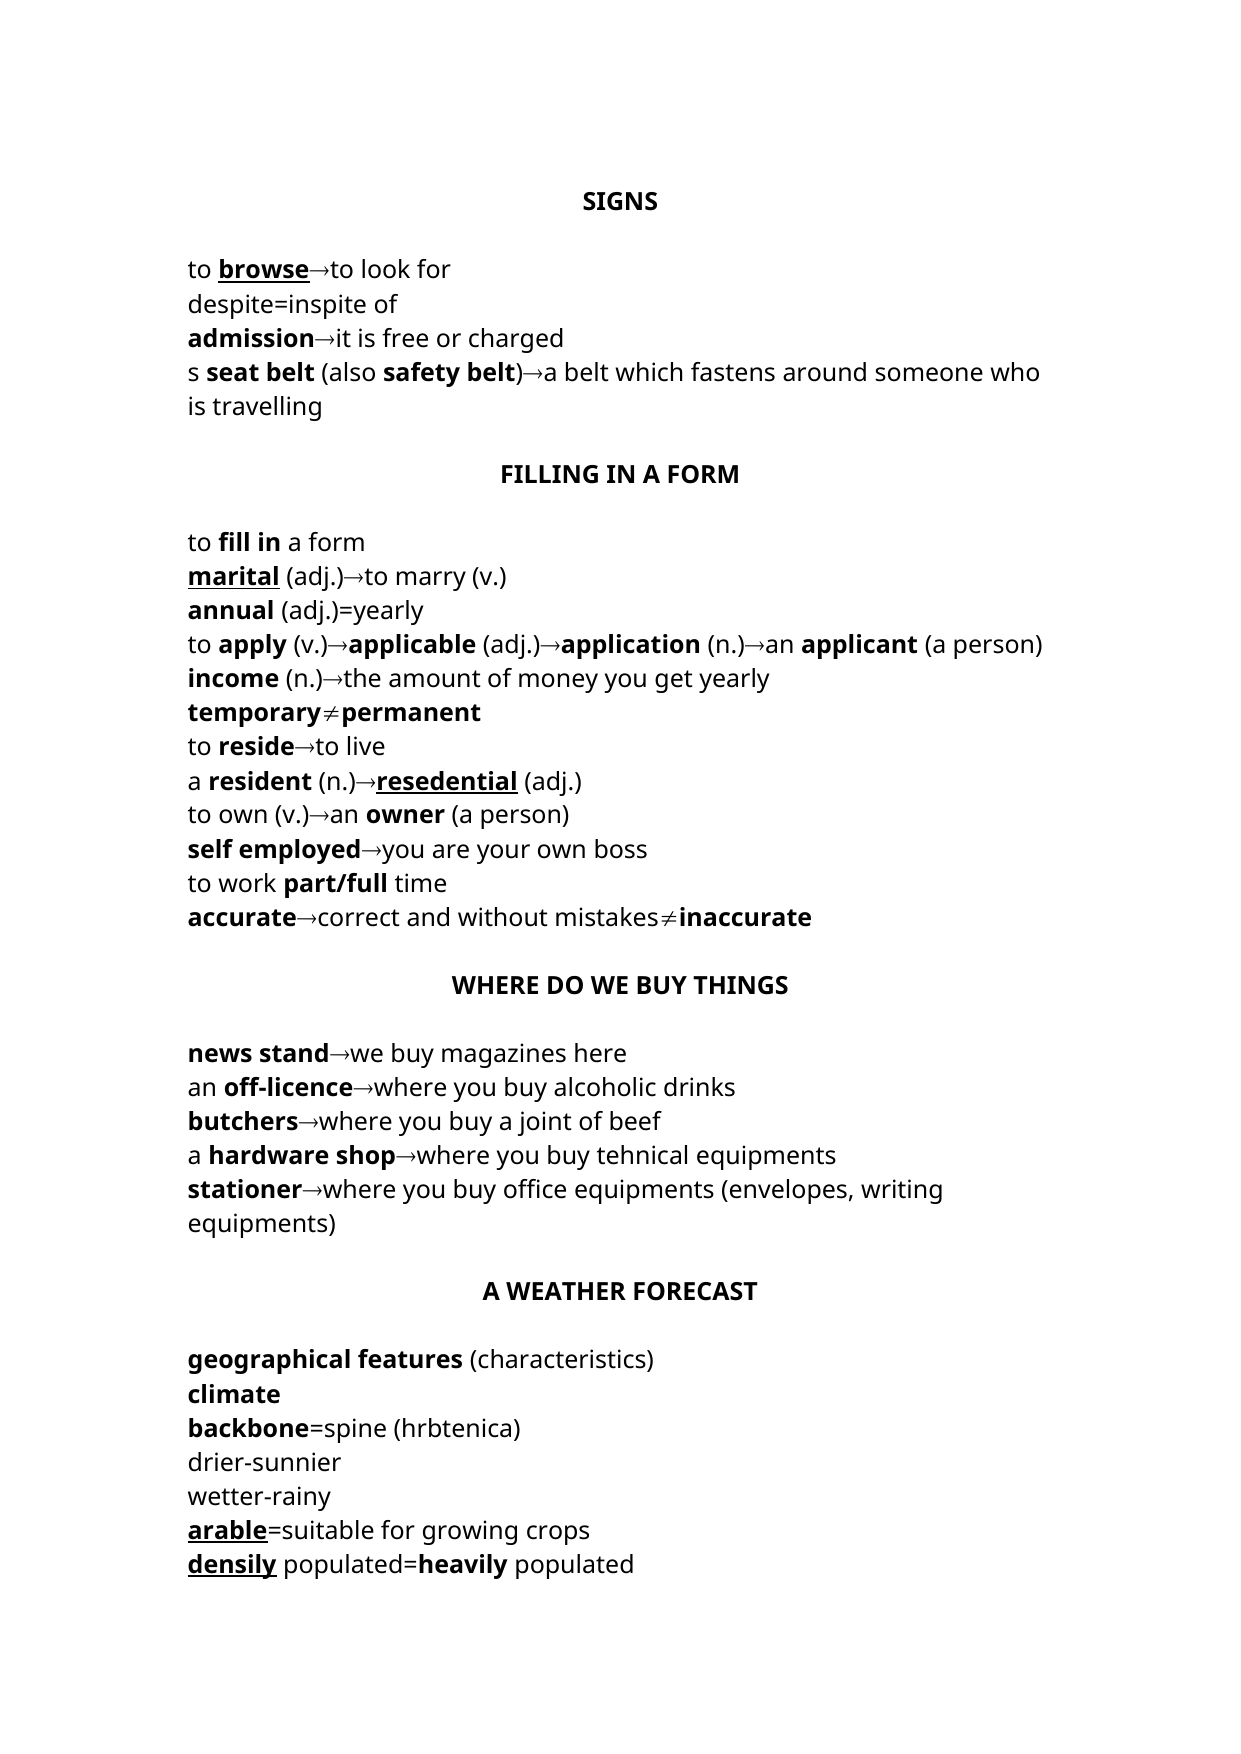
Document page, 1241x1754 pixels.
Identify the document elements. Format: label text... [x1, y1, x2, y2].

text annual (adj.)=yearly [187, 593, 1053, 627]
text wetter-rainy [187, 1478, 1053, 1512]
text backbone=spine (hrbtenica) [187, 1410, 1053, 1444]
text self employedyou are your own boss [187, 831, 1053, 865]
text accuratecorrect and without mistakesinaccurate [187, 899, 1053, 933]
text to apply (v.)applicable (adj.)application (n.)an applicant (a person) [187, 627, 1053, 661]
text arable=suitable for growing crops [187, 1512, 1053, 1547]
text a resident (n.)resedential (adj.) [187, 763, 1053, 797]
text geographical features (characteristics) [187, 1342, 1053, 1376]
text an off-licencewhere you buy alcoholic drinks [187, 1070, 1053, 1104]
text admission­it is free or charged [187, 320, 1053, 354]
text climate [187, 1376, 1053, 1410]
text to work part/full time [187, 865, 1053, 899]
text WHERE DO WE BUY THINGS [187, 967, 1053, 1002]
text income (n.)the amount of money you get yearly [187, 661, 1053, 695]
text SIGNS [187, 184, 1053, 218]
text densily populated=heavily populated [187, 1547, 1053, 1581]
text FILLING IN A FORM [187, 457, 1053, 491]
text to browseto look for [187, 252, 1053, 286]
text despite=inspite of [187, 286, 1053, 320]
text a hardware shopwhere you buy tehnical equipments [187, 1138, 1053, 1172]
text stationerwhere you buy office equipments (envelopes, writing equipments) [187, 1172, 1053, 1240]
text to fill in a form [187, 525, 1053, 559]
text A WEATHER FORECAST [187, 1274, 1053, 1308]
text to resideto live [187, 729, 1053, 763]
text marital (adj.)to marry (v.) [187, 559, 1053, 593]
text butcherswhere you buy a joint of beef [187, 1104, 1053, 1138]
text temporarypermanent [187, 695, 1053, 729]
text to own (v.)an owner (a person) [187, 797, 1053, 831]
text s seat belt (also safety belt)a belt which fastens around someone who is travelling [187, 354, 1053, 422]
text news standwe buy magazines here [187, 1036, 1053, 1070]
text drier-sunnier [187, 1444, 1053, 1478]
